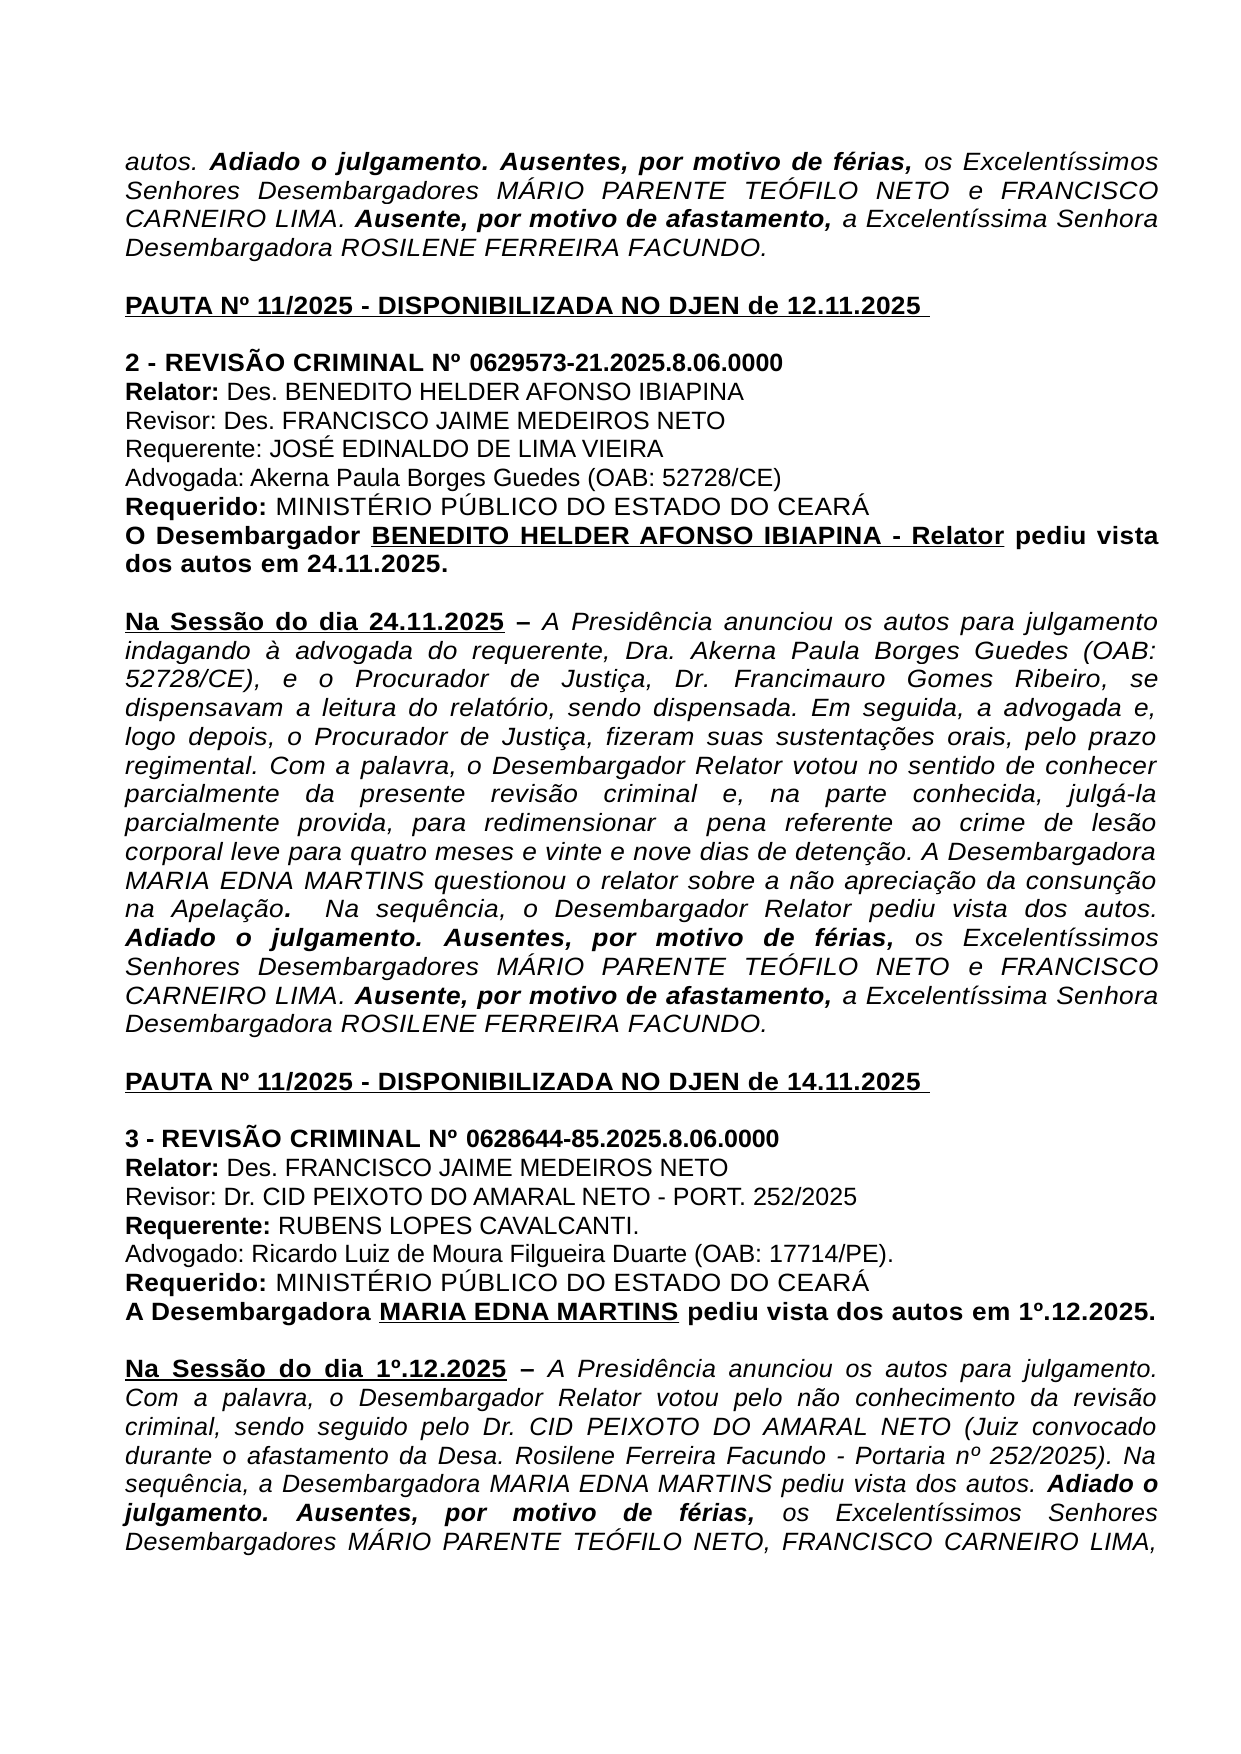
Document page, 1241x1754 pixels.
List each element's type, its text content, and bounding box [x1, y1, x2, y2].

text Relator: Des. BENEDITO HELDER AFONSO IBIAPINA [125, 377, 1158, 406]
text 2 - REVISÃO CRIMINAL Nº 0629573-21.2025.8.06.0000 [125, 348, 1158, 377]
text A Desembargadora MARIA EDNA MARTINS pediu vista dos autos em 1º.12.2025. [125, 1297, 1158, 1326]
text 3 - REVISÃO CRIMINAL Nº 0628644-85.2025.8.06.0000 [125, 1124, 1159, 1153]
text Requerido: MINISTÉRIO PÚBLICO DO ESTADO DO CEARÁ [125, 492, 1158, 521]
text O Desembargador BENEDITO HELDER AFONSO IBIAPINA - Relator pediu vista dos autos em 24.11.2025. [125, 521, 1158, 578]
text Revisor: Des. FRANCISCO JAIME MEDEIROS NETO [125, 406, 1158, 434]
text Requerido: MINISTÉRIO PÚBLICO DO ESTADO DO CEARÁ [125, 1268, 1158, 1297]
text Revisor: Dr. CID PEIXOTO DO AMARAL NETO - PORT. 252/2025 [125, 1182, 1158, 1211]
text PAUTA Nº 11/2025 - DISPONIBILIZADA NO DJEN de 12.11.2025 [125, 291, 1158, 319]
text Advogada: Akerna Paula Borges Guedes (OAB: 52728/CE) [125, 463, 1158, 492]
text Requerente: JOSÉ EDINALDO DE LIMA VIEIRA [125, 434, 1158, 463]
text Advogado: Ricardo Luiz de Moura Filgueira Duarte (OAB: 17714/PE). [125, 1239, 1159, 1268]
text autos. Adiado o julgamento. Ausentes, por motivo de férias, os Excelentíssimos Senhores Desembargadores MÁRIO PARENTE TEÓFILO NETO e FRANCISCO CARNEIRO LIMA. Ausente, por motivo de afastamento, a Excelentíssima Senhora Desembargadora ROSILENE FERREIRA FACUNDO. [125, 147, 1158, 262]
text PAUTA Nº 11/2025 - DISPONIBILIZADA NO DJEN de 14.11.2025 [125, 1067, 1158, 1096]
text Requerente: RUBENS LOPES CAVALCANTI. [125, 1211, 1159, 1239]
text Na Sessão do dia 24.11.2025 – A Presidência anunciou os autos para julgamento indagando à advogada do requerente, Dra. Akerna Paula Borges Guedes (OAB: 52728/CE), e o Procurador de Justiça, Dr. Francimauro Gomes Ribeiro, se dispensavam a leitura do relatório, sendo dispensada. Em seguida, a advogada e, logo depois, o Procurador de Justiça, fizeram suas sustentações orais, pelo prazo regimental. Com a palavra, o Desembargador Relator votou no sentido de conhecer parcialmente da presente revisão criminal e, na parte conhecida, julgá-la parcialmente provida, para redimensionar a pena referente ao crime de lesão corporal leve para quatro meses e vinte e nove dias de detenção. A Desembargadora MARIA EDNA MARTINS questionou o relator sobre a não apreciação da consunção na Apelação. Na sequência, o Desembargador Relator pediu vista dos autos. Adiado o julgamento. Ausentes, por motivo de férias, os Excelentíssimos Senhores Desembargadores MÁRIO PARENTE TEÓFILO NETO e FRANCISCO CARNEIRO LIMA. Ausente, por motivo de afastamento, a Excelentíssima Senhora Desembargadora ROSILENE FERREIRA FACUNDO. [125, 607, 1158, 1038]
text Relator: Des. FRANCISCO JAIME MEDEIROS NETO [125, 1153, 1158, 1182]
text Na Sessão do dia 1º.12.2025 – A Presidência anunciou os autos para julgamento. Com a palavra, o Desembargador Relator votou pelo não conhecimento da revisão criminal, sendo seguido pelo Dr. CID PEIXOTO DO AMARAL NETO (Juiz convocado durante o afastamento da Desa. Rosilene Ferreira Facundo - Portaria nº 252/2025). Na sequência, a Desembargadora MARIA EDNA MARTINS pediu vista dos autos. Adiado o julgamento. Ausentes, por motivo de férias, os Excelentíssimos Senhores Desembargadores MÁRIO PARENTE TEÓFILO NETO, FRANCISCO CARNEIRO LIMA, [125, 1354, 1158, 1556]
